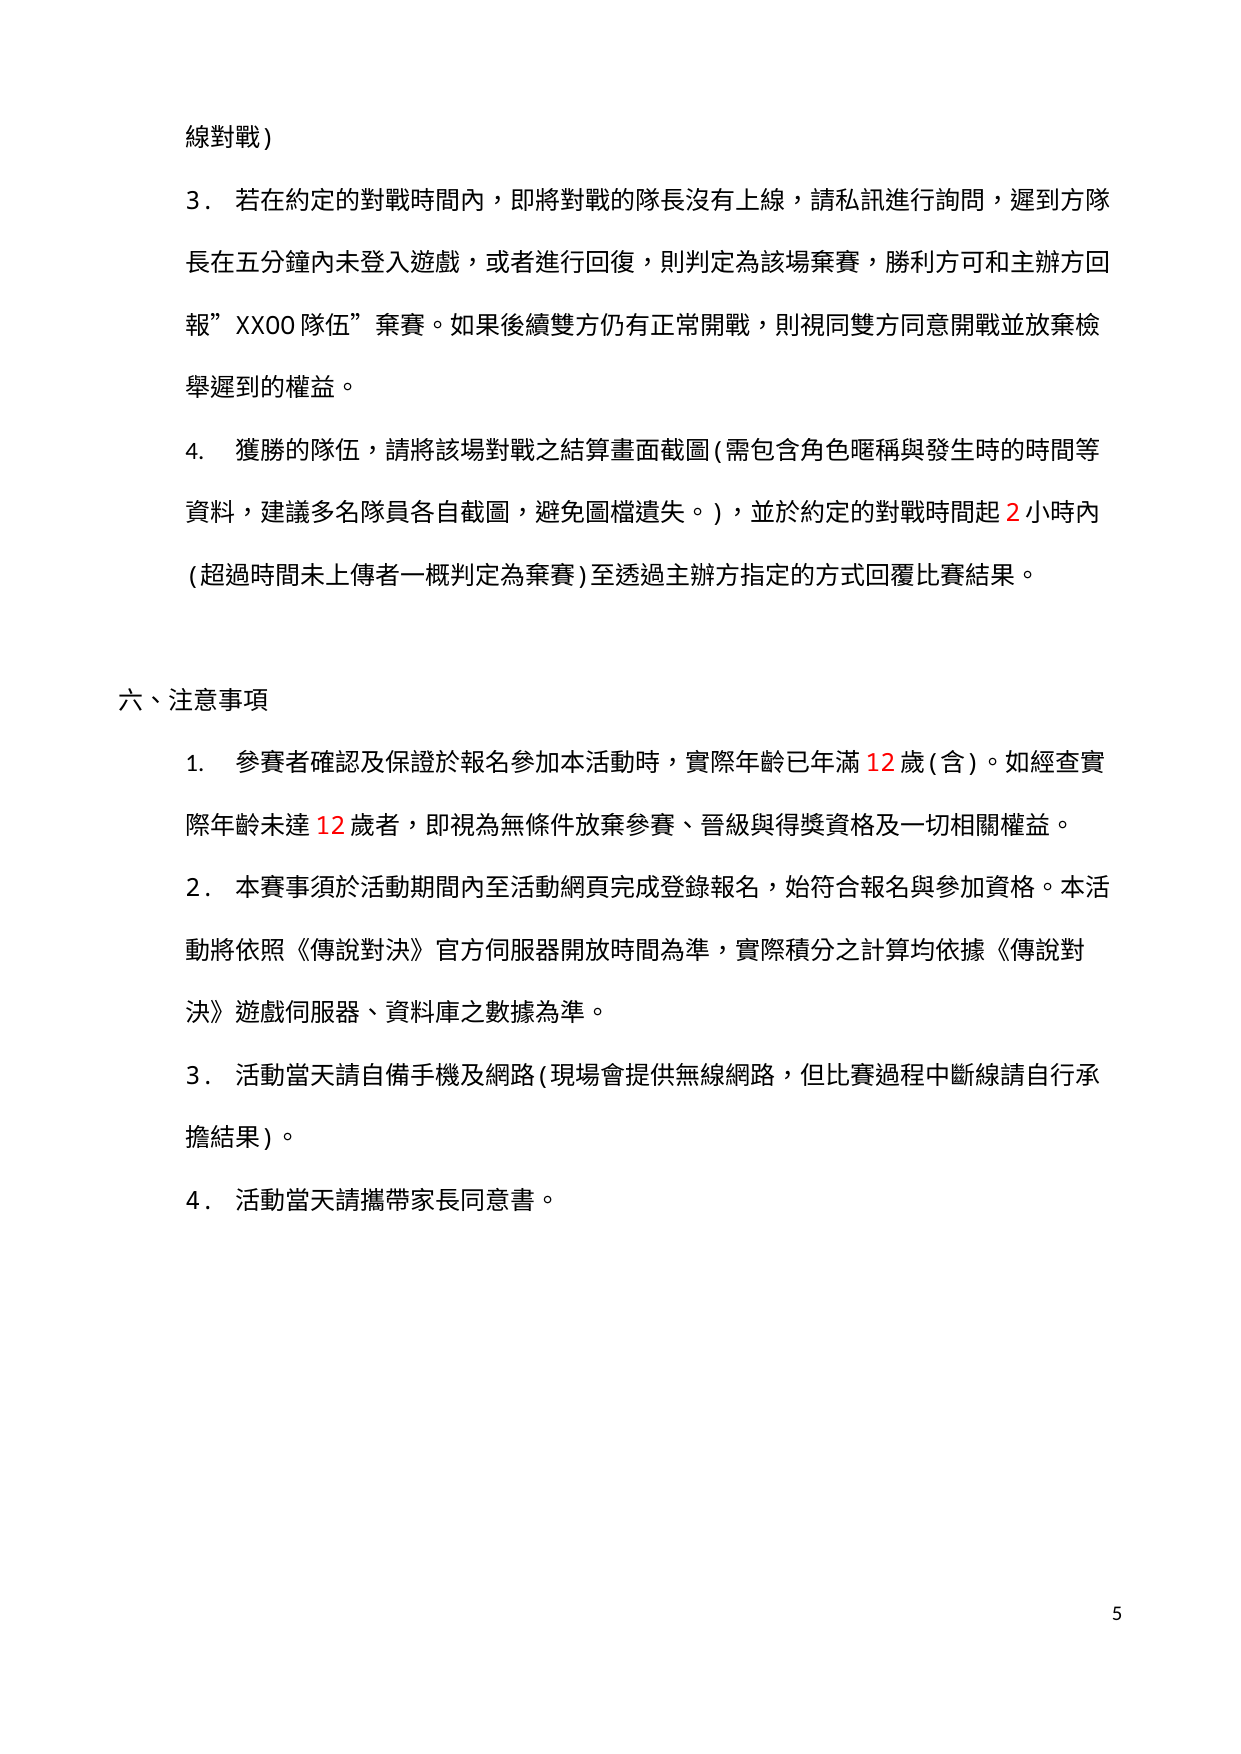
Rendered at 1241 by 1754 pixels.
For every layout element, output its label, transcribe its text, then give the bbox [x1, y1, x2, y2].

list 獲勝的隊伍，請將該場對戰之結算畫面截圖(需包含角色暱稱與發生時的時間等資料，建議多名隊員各自截圖，避免圖檔遺失。)，並於約定的對戰時間起2小時內(超過時間未上傳者一概判定為棄賽)至透過主辦方指定的方式回覆比賽結果。 [185, 407, 1122, 594]
list 線對戰) [185, 94, 1122, 157]
list 活動當天請攜帶家長同意書。 [185, 1157, 1122, 1219]
list 若在約定的對戰時間內，即將對戰的隊長沒有上線，請私訊進行詢問，遲到方隊長在五分鐘內未登入遊戲，或者進行回復，則判定為該場棄賽，勝利方可和主辦方回報”XXOO隊伍”棄賽。如果後續雙方仍有正常開戰，則視同雙方同意開戰並放棄檢舉遲到的權益。 [185, 157, 1122, 407]
text 六、注意事項 [118, 657, 1122, 719]
list 本賽事須於活動期間內至活動網頁完成登錄報名，始符合報名與參加資格。本活動將依照《傳說對決》官方伺服器開放時間為準，實際積分之計算均依據《傳說對決》遊戲伺服器、資料庫之數據為準。 [185, 844, 1122, 1032]
list 活動當天請自備手機及網路(現場會提供無線網路，但比賽過程中斷線請自行承擔結果)。 [185, 1032, 1122, 1157]
list 參賽者確認及保證於報名參加本活動時，實際年齡已年滿12歲(含)。如經查實際年齡未達12歲者，即視為無條件放棄參賽、晉級與得獎資格及一切相關權益。 [185, 719, 1122, 844]
